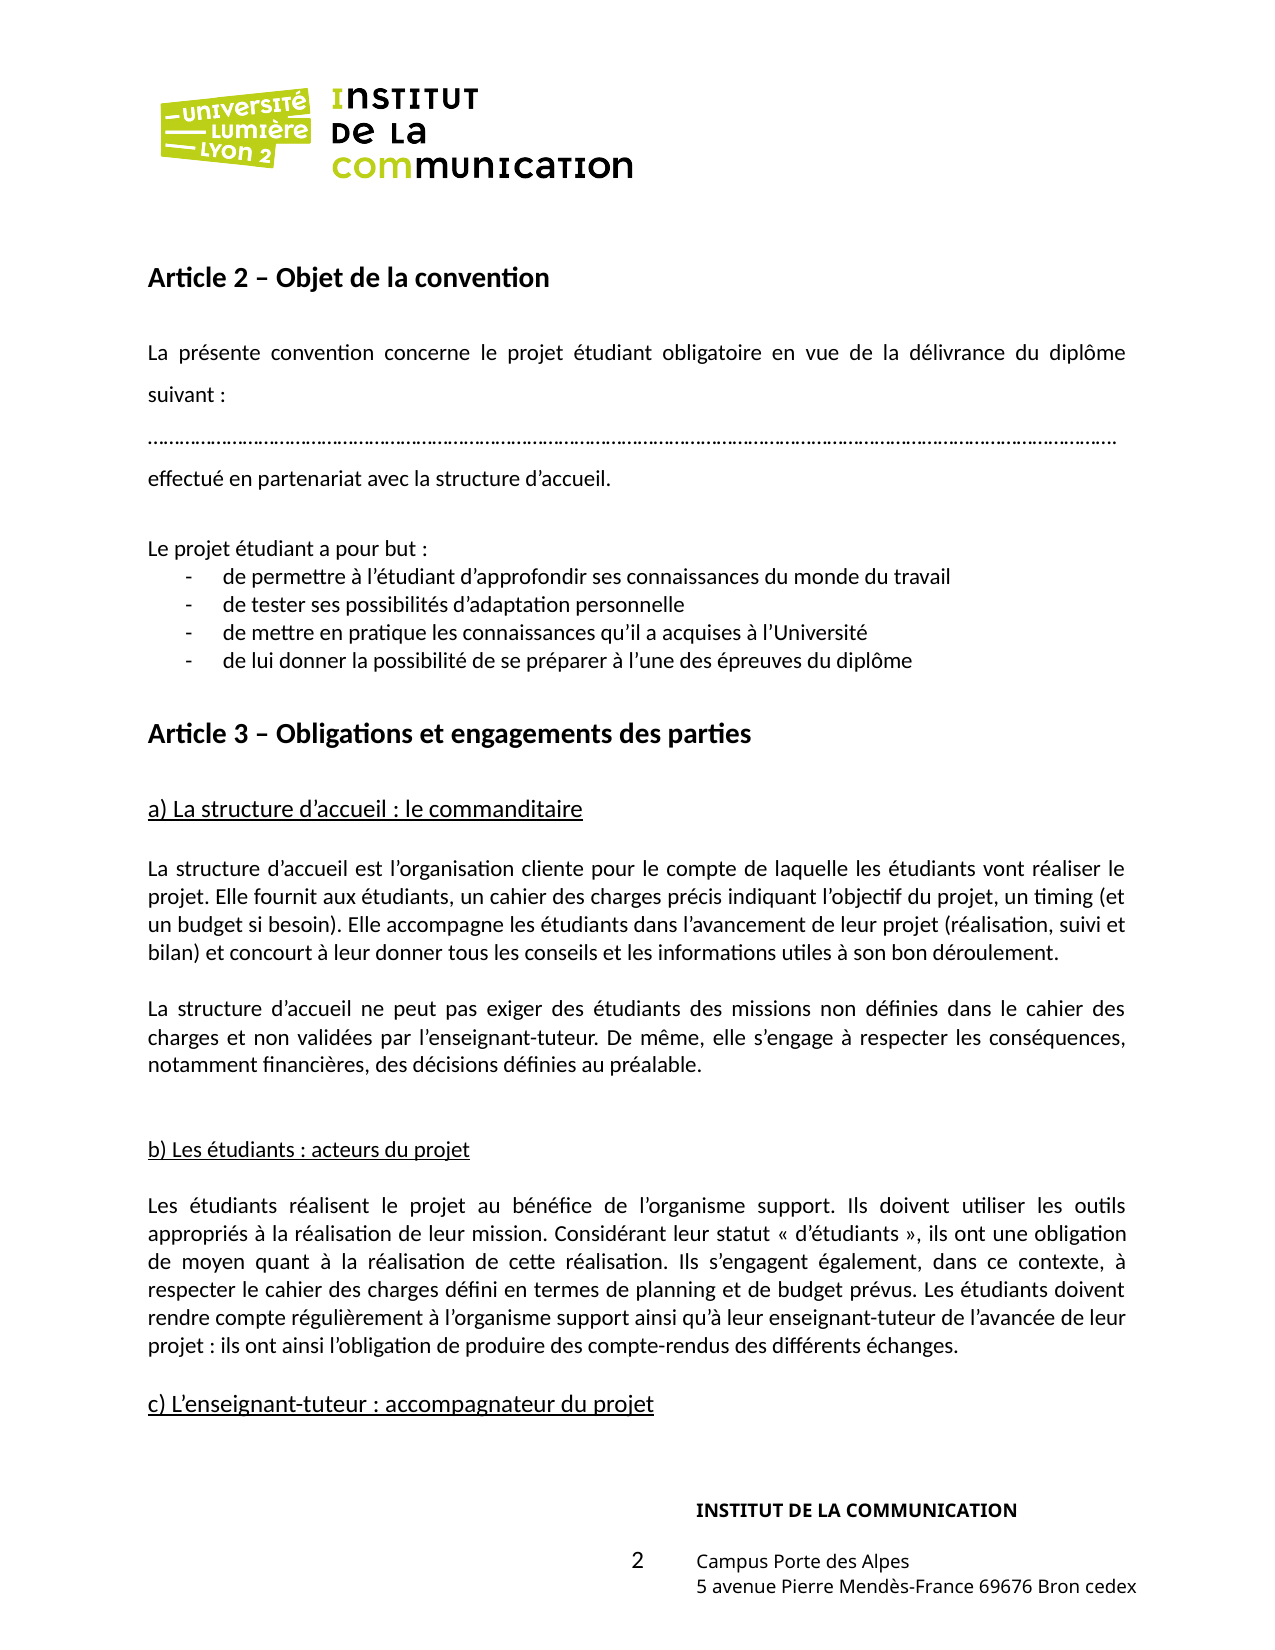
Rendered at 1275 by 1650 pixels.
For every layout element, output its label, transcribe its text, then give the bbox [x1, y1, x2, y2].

text b) Les étudiants : acteurs du projet [148, 1135, 1127, 1163]
text Les étudiants réalisent le projet au bénéfice de l’organisme support. Ils doivent utiliser les outils appropriés à la réalisation de leur mission. Considérant leur statut « d’étudiants », ils ont une obligation de moyen quant à la réalisation de cette réalisation. Ils s’engagent également, dans ce contexte, à respecter le cahier des charges défini en termes de planning et de budget prévus. Les étudiants doivent rendre compte régulièrement à l’organisme support ainsi qu’à leur enseignant-tuteur de l’avancée de leur projet : ils ont ainsi l’obligation de produire des compte-rendus des différents échanges. [148, 1191, 1127, 1359]
text Le projet étudiant a pour but : [148, 534, 1127, 562]
list de lui donner la possibilité de se préparer à l’une des épreuves du diplôme [185, 646, 1127, 674]
text a) La structure d’accueil : le commanditaire [148, 793, 1127, 824]
text La structure d’accueil est l’organisation cliente pour le compte de laquelle les étudiants vont réaliser le projet. Elle fournit aux étudiants, un cahier des charges précis indiquant l’objectif du projet, un timing (et un budget si besoin). Elle accompagne les étudiants dans l’avancement de leur projet (réalisation, suivi et bilan) et concourt à leur donner tous les conseils et les informations utiles à son bon déroulement. [148, 854, 1127, 967]
picture [147, 75, 645, 189]
list de tester ses possibilités d’adaptation personnelle [185, 590, 1127, 618]
text La présente convention concerne le projet étudiant obligatoire en vue de la délivrance du diplôme suivant : …………………………………………………………………………………………………………………………………………………………………. effectué en partenariat avec la structure d’accueil. [148, 338, 1127, 492]
list de mettre en pratique les connaissances qu’il a acquises à l’Université [185, 618, 1127, 646]
list de permettre à l’étudiant d’approfondir ses connaissances du monde du travail [185, 562, 1127, 590]
subtitle Article 2 – Objet de la convention [148, 259, 1127, 295]
text c) L’enseignant-tuteur : accompagnateur du projet [148, 1388, 1127, 1418]
subtitle Article 3 – Obligations et engagements des parties [148, 715, 1127, 750]
text La structure d’accueil ne peut pas exiger des étudiants des missions non définies dans le cahier des charges et non validées par l’enseignant-tuteur. De même, elle s’engage à respecter les conséquences, notamment financières, des décisions définies au préalable. [148, 994, 1127, 1079]
